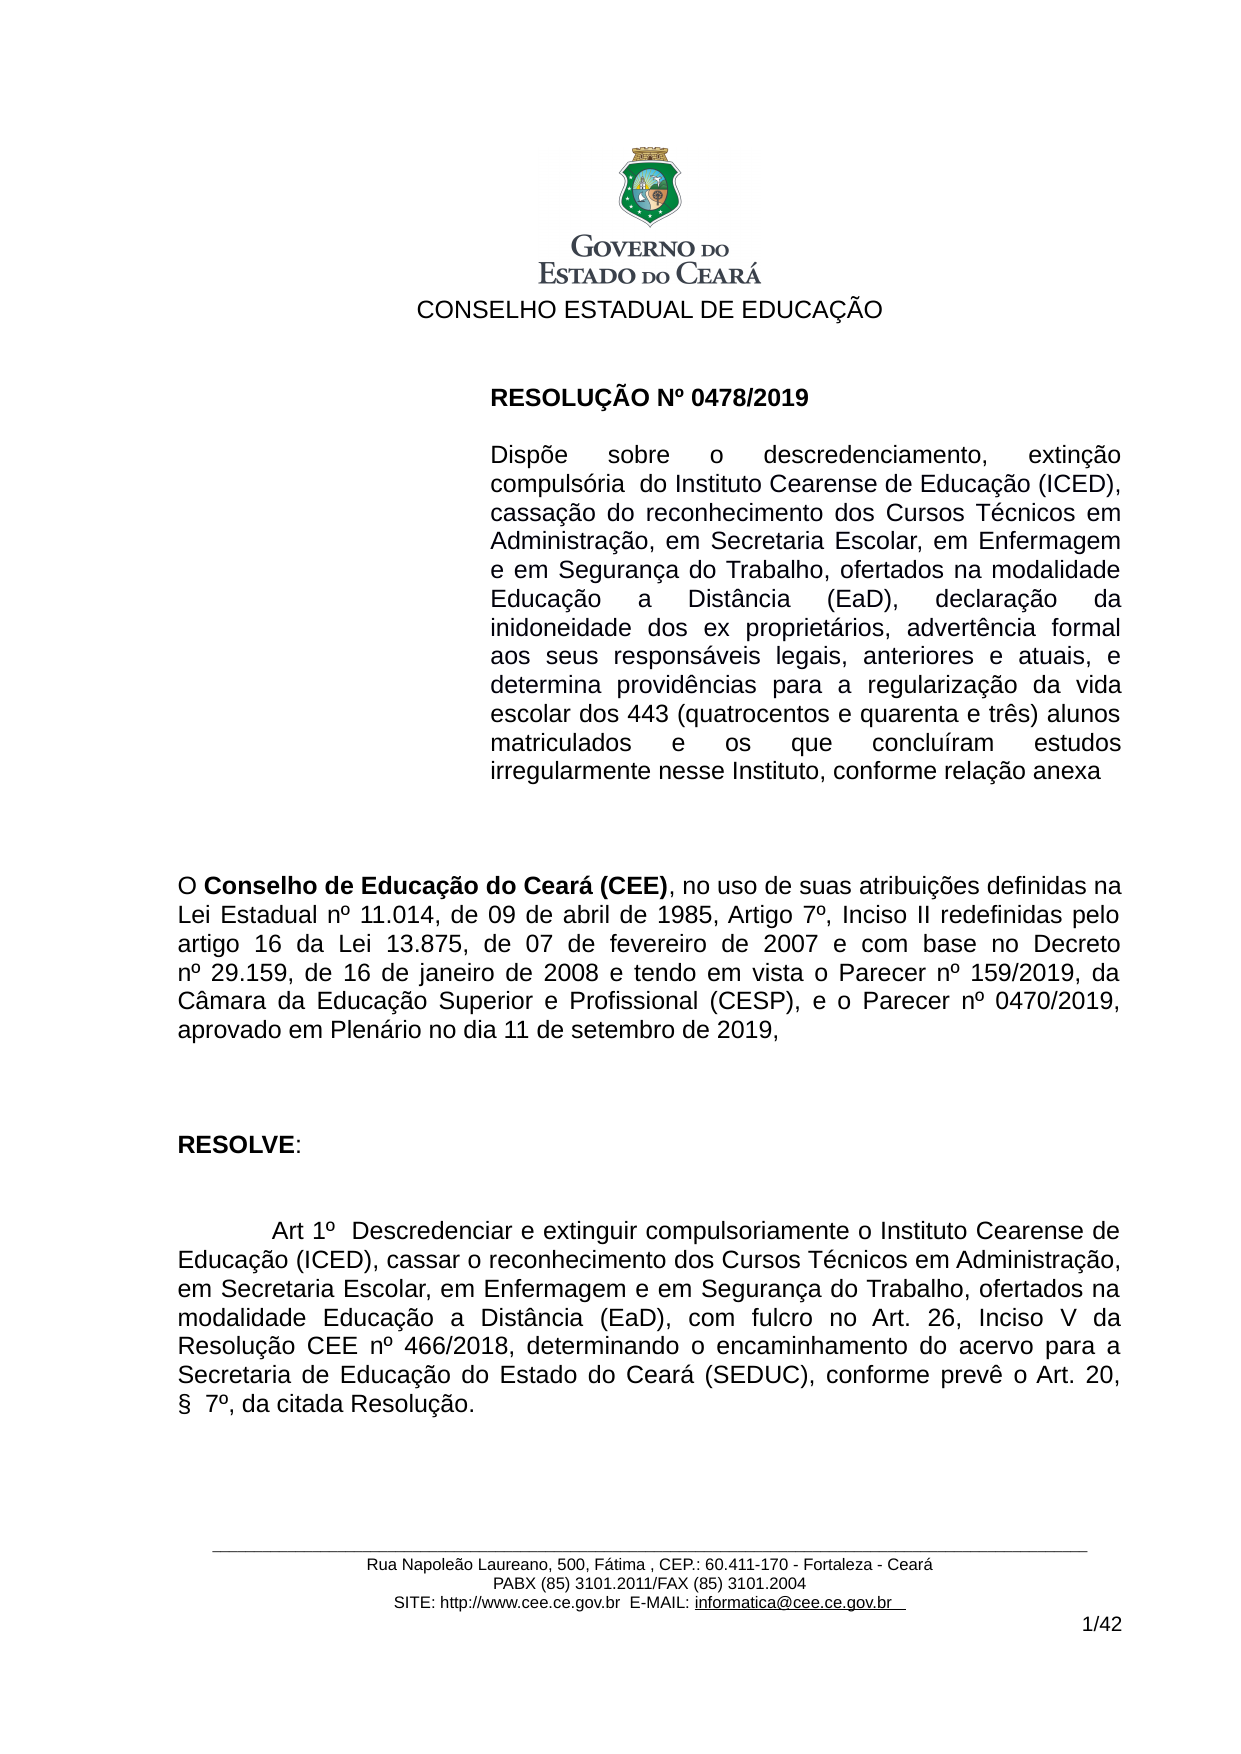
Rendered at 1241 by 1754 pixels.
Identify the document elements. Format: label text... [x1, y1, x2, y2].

text Art 1º Descredenciar e extinguir compulsoriamente o Instituto Cearense de Educação (ICED), cassar o reconhecimento dos Cursos Técnicos em Administração, em Secretaria Escolar, em Enfermagem e em Segurança do Trabalho, ofertados na modalidade Educação a Distância (EaD), com fulcro no Art. 26, Inciso V da Resolução CEE nº 466/2018, determinando o encaminhamento do acervo para a Secretaria de Educação do Estado do Ceará (SEDUC), conforme prevê o Art. 20, § 7º, da citada Resolução. [177, 1216, 1122, 1417]
text Dispõe sobre o descredenciamento, extinção compulsória do Instituto Cearense de Educação (ICED), cassação do reconhecimento dos Cursos Técnicos em Administração, em Secretaria Escolar, em Enfermagem e em Segurança do Trabalho, ofertados na modalidade Educação a Distância (EaD), declaração da inidoneidade dos ex proprietários, advertência formal aos seus responsáveis legais, anteriores e atuais, e determina providências para a regularização da vida escolar dos 443 (quatrocentos e quarenta e três) alunos matriculados e os que concluíram estudos irregularmente nesse Instituto, conforme relação anexa [490, 440, 1122, 785]
picture [538, 147, 762, 284]
text O Conselho de Educação do Ceará (CEE), no uso de suas atribuições definidas na Lei Estadual nº 11.014, de 09 de abril de 1985, Artigo 7º, Inciso II redefinidas pelo artigo 16 da Lei 13.875, de 07 de fevereiro de 2007 e com base no Decreto nº 29.159, de 16 de janeiro de 2008 e tendo em vista o Parecer nº 159/2019, da Câmara da Educação Superior e Profissional (CESP), e o Parecer nº 0470/2019, aprovado em Plenário no dia 11 de setembro de 2019, [177, 871, 1122, 1044]
text RESOLVE: [177, 1130, 1122, 1159]
text RESOLUÇÃO Nº 0478/2019 [177, 382, 1122, 411]
